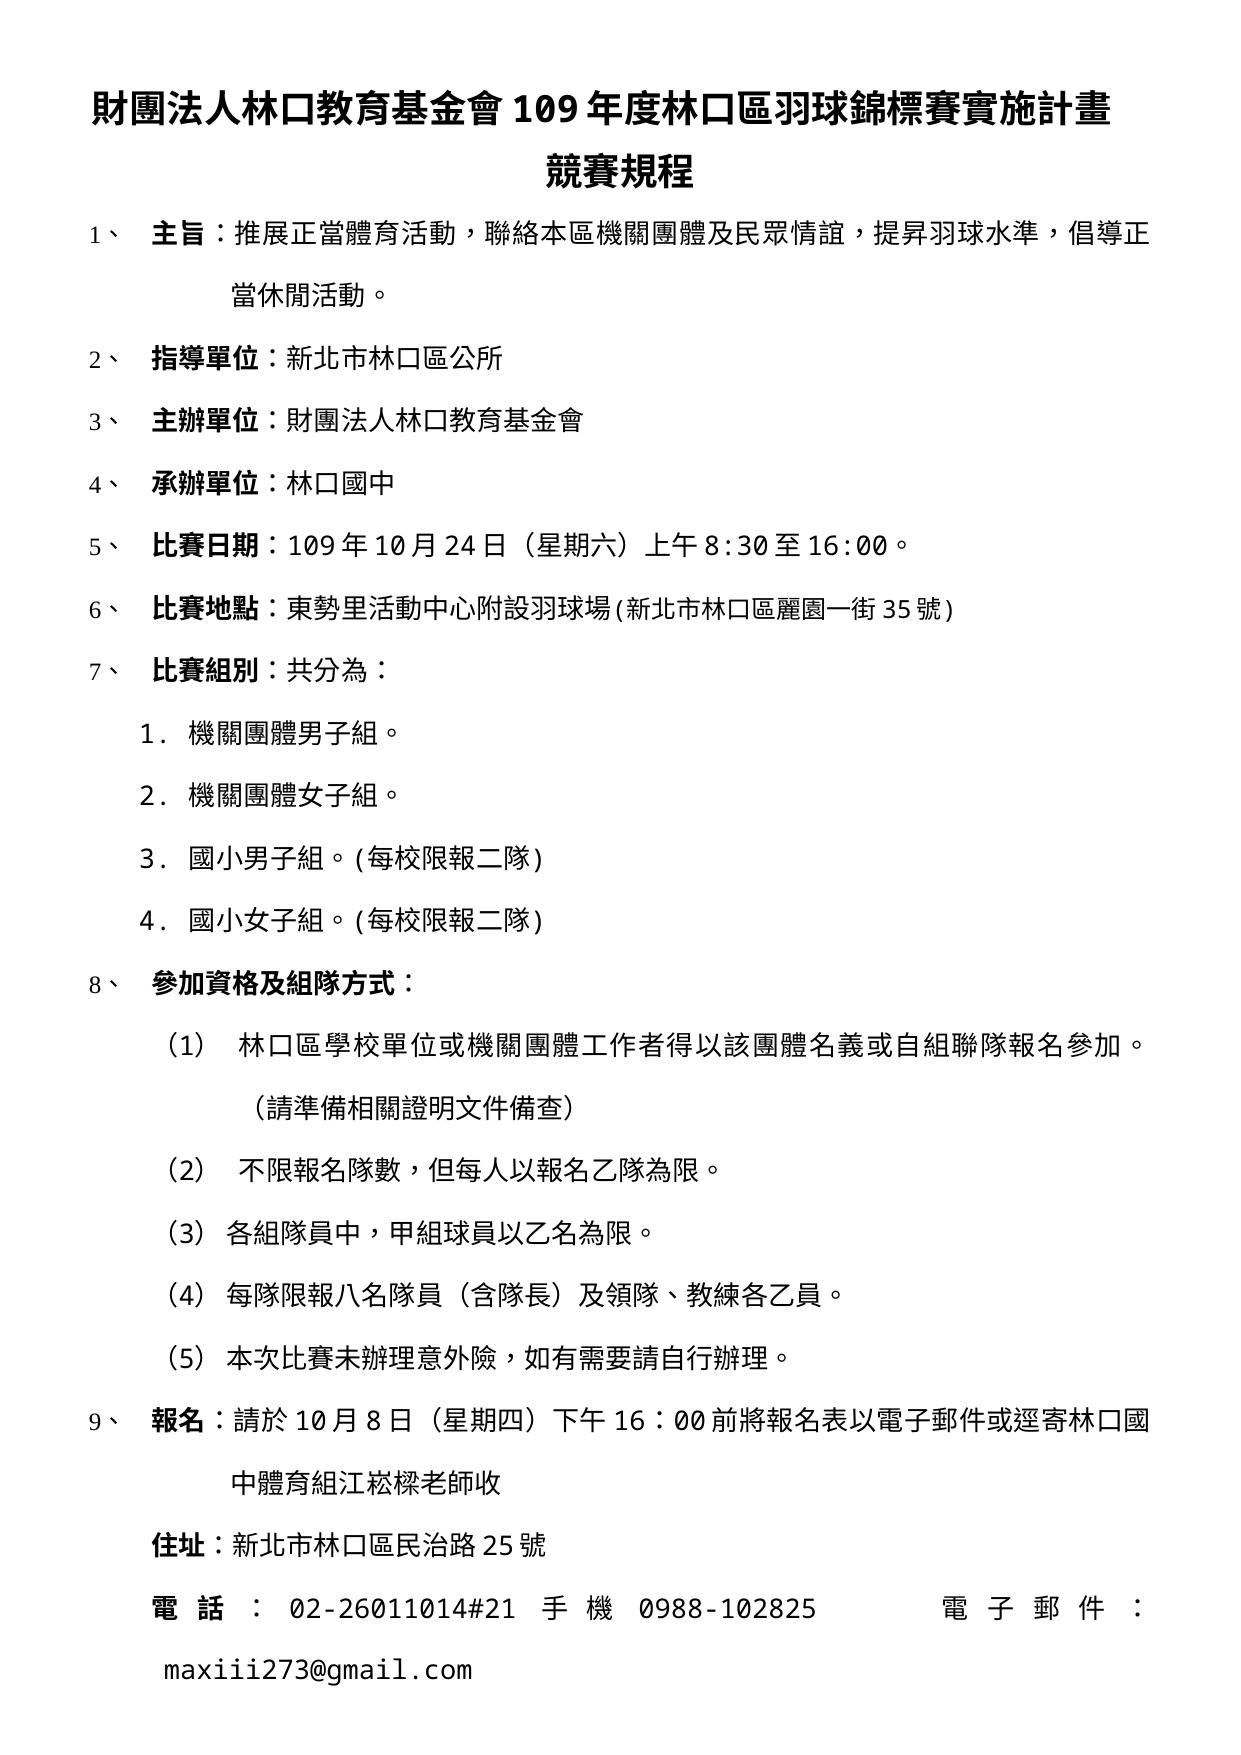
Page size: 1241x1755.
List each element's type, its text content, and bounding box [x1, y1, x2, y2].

list 每隊限報八名隊員（含隊長）及領隊、教練各乙員。 [151, 1252, 1152, 1314]
text 競賽規程 [89, 127, 1152, 189]
list 比賽地點：東勢里活動中心附設羽球場(新北市林口區麗園一街35號) [89, 564, 1152, 627]
list 機關團體男子組。 [139, 689, 1152, 752]
list 承辦單位：林口國中 [89, 439, 1152, 502]
list 本次比賽未辦理意外險，如有需要請自行辦理。 [151, 1314, 1152, 1377]
text 電話：02-26011014#21手機0988-102825 電子郵件：maxiii273@gmail.com [151, 1564, 1152, 1689]
list 林口區學校單位或機關團體工作者得以該團體名義或自組聯隊報名參加。（請準備相關證明文件備查） [151, 1002, 1152, 1127]
list 機關團體女子組。 [139, 752, 1152, 814]
list 各組隊員中，甲組球員以乙名為限。 [151, 1189, 1152, 1252]
list 參加資格及組隊方式： [89, 939, 1152, 1002]
list 主辦單位：財團法人林口教育基金會 [89, 377, 1152, 439]
text 財團法人林口教育基金會109年度林口區羽球錦標賽實施計畫 [51, 64, 1152, 127]
list 比賽日期：109年10月24日（星期六）上午8:30至16:00。 [89, 502, 1152, 564]
list 比賽組別：共分為： [89, 627, 1152, 689]
list 主旨：推展正當體育活動，聯絡本區機關團體及民眾情誼，提昇羽球水準，倡導正當休閒活動。 [89, 189, 1152, 314]
list 報名：請於10月8日（星期四）下午16：00前將報名表以電子郵件或逕寄林口國中體育組江崧樑老師收 [89, 1377, 1152, 1502]
text 住址：新北市林口區民治路25號 [151, 1502, 1152, 1564]
list 不限報名隊數，但每人以報名乙隊為限。 [151, 1127, 1152, 1189]
list 國小女子組。(每校限報二隊) [139, 877, 1152, 939]
list 國小男子組。(每校限報二隊) [139, 814, 1152, 877]
list 指導單位：新北市林口區公所 [89, 314, 1152, 377]
